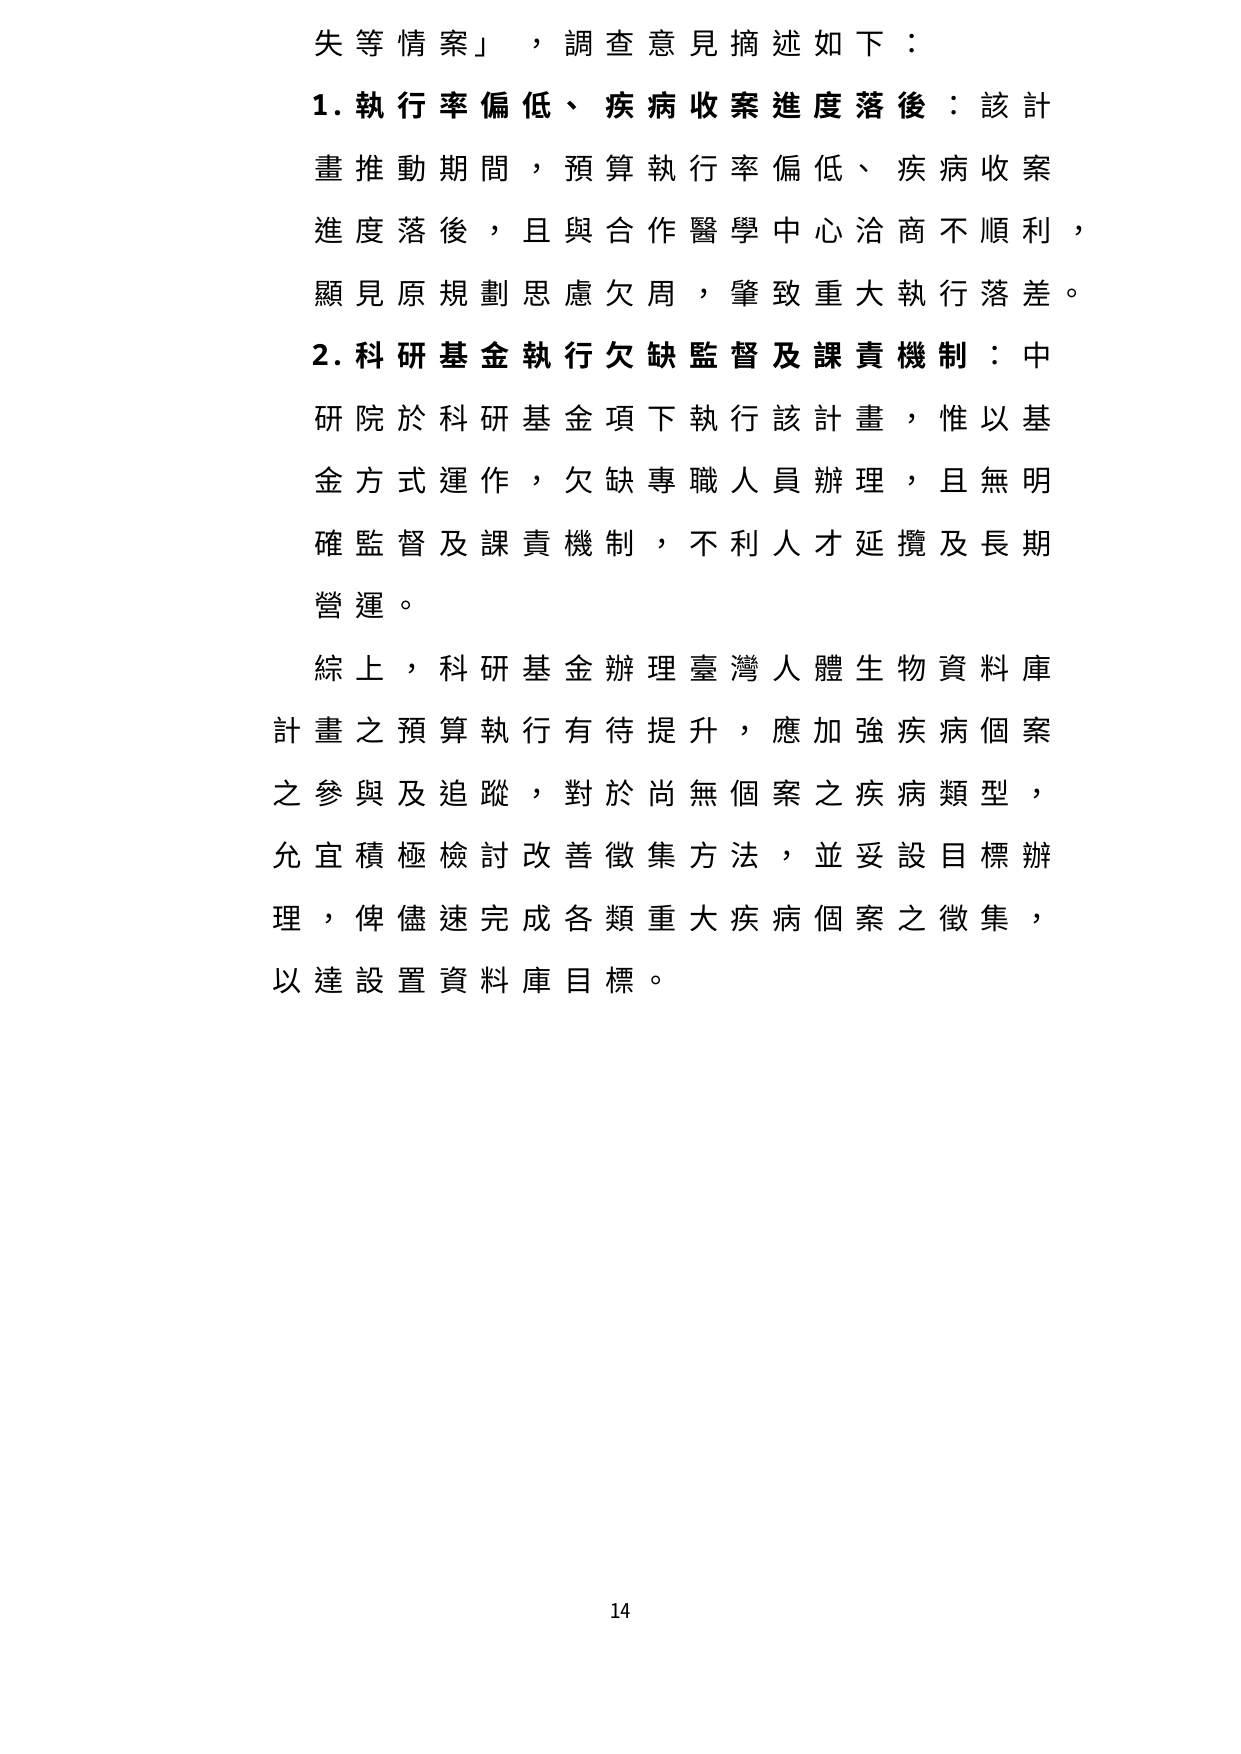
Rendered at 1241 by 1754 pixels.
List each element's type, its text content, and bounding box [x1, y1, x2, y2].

text 綜上，科研基金辦理臺灣人體生物資料庫計畫之預算執行有待提升，應加強疾病個案之參與及追蹤，對於尚無個案之疾病類型，允宜積極檢討改善徵集方法，並妥設目標辦理，俾儘速完成各類重大疾病個案之徵集，以達設置資料庫目標。 [242, 625, 1058, 1000]
text 2.科研基金執行欠缺監督及課責機制：中研院於科研基金項下執行該計畫，惟以基金方式運作，欠缺專職人員辦理，且無明確監督及課責機制，不利人才延攬及長期營運。 [271, 312, 1058, 625]
text 失等情案」，調查意見摘述如下： [271, 0, 1058, 62]
text 1.執行率偏低、疾病收案進度落後：該計畫推動期間，預算執行率偏低、疾病收案進度落後，且與合作醫學中心洽商不順利，顯見原規劃思慮欠周，肇致重大執行落差。 [271, 62, 1058, 312]
